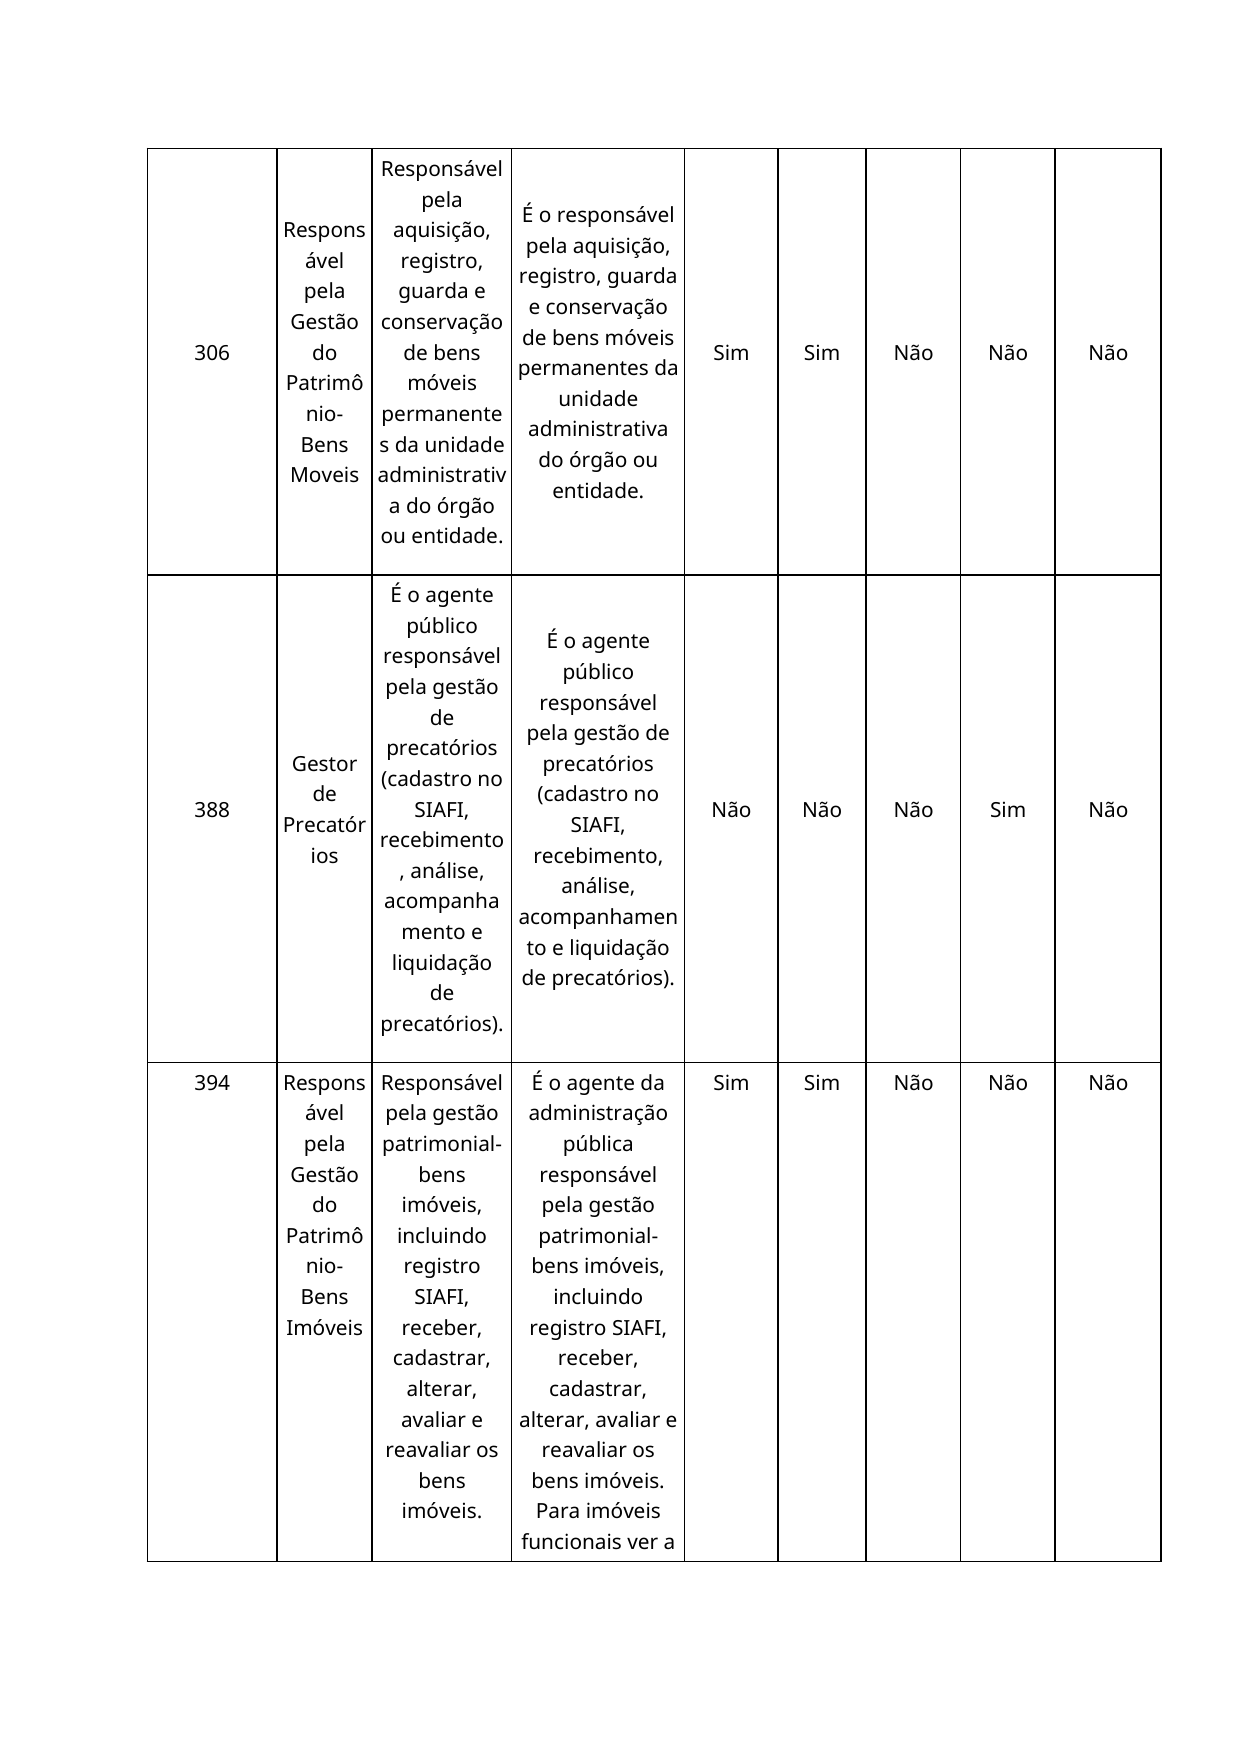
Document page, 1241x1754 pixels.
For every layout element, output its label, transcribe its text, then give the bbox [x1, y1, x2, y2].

table_cell Não [867, 576, 960, 1061]
table_cell É o agente da administração pública responsável pela gestão patrimonial-bens imóveis, incluindo registro SIAFI, receber, cadastrar, alterar, avaliar e reavaliar os bens imóveis. Para imóveis funcionais ver a [512, 1063, 684, 1561]
table_cell Sim [685, 1063, 777, 1561]
table_cell Não [1056, 149, 1160, 574]
table_cell Não [961, 1063, 1054, 1561]
table_cell Sim [779, 149, 865, 574]
table_cell Sim [779, 1063, 865, 1561]
table_cell 394 [148, 1063, 276, 1561]
table_cell Não [961, 149, 1054, 574]
table_cell 306 [148, 149, 276, 574]
table_cell É o agente público responsável pela gestão de precatórios (cadastro no SIAFI, recebimento, análise, acompanhamento e liquidação de precatórios). [512, 576, 684, 1061]
table_cell É o agente público responsável pela gestão de precatórios (cadastro no SIAFI, recebimento, análise, acompanhamento e liquidação de precatórios). [373, 576, 511, 1061]
table_cell Sim [685, 149, 777, 574]
table_cell Responsável pela Gestão do Patrimônio-Bens Moveis [278, 149, 371, 574]
table_cell Não [1056, 576, 1160, 1061]
table_cell É o responsável pela aquisição, registro, guarda e conservação de bens móveis permanentes da unidade administrativa do órgão ou entidade. [512, 149, 684, 574]
table_cell 388 [148, 576, 276, 1061]
table_cell Responsável pela gestão patrimonial-bens imóveis, incluindo registro SIAFI, receber, cadastrar, alterar, avaliar e reavaliar os bens imóveis. [373, 1063, 511, 1561]
table_cell Sim [961, 576, 1054, 1061]
table_cell Não [867, 149, 960, 574]
table_cell Não [685, 576, 777, 1061]
table_cell Não [1056, 1063, 1160, 1561]
table_cell Gestor de Precatórios [278, 576, 371, 1061]
table_cell Responsável pela Gestão do Patrimônio-Bens Imóveis [278, 1063, 371, 1561]
table_cell Não [779, 576, 865, 1061]
table_cell Responsável pela aquisição, registro, guarda e conservação de bens móveis permanentes da unidade administrativa do órgão ou entidade. [373, 149, 511, 574]
table_cell Não [867, 1063, 960, 1561]
